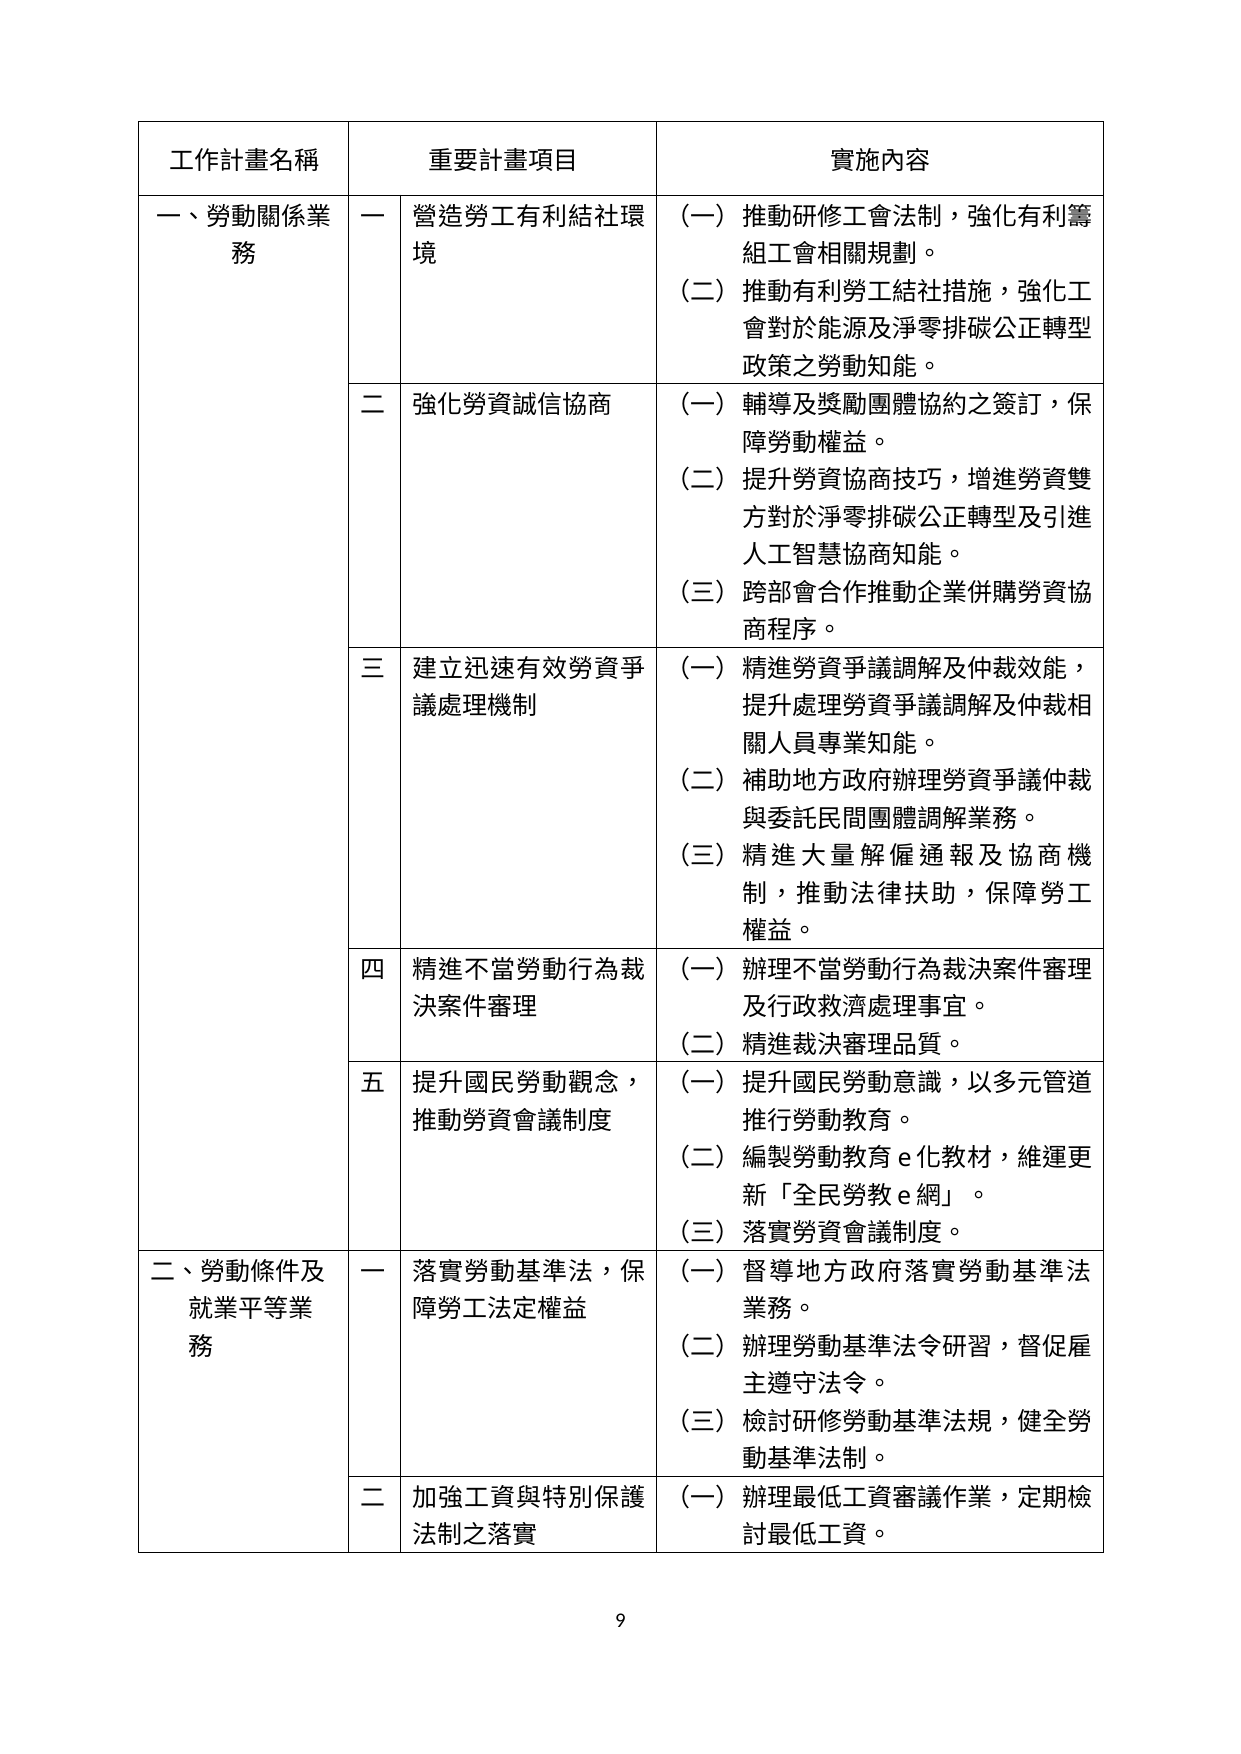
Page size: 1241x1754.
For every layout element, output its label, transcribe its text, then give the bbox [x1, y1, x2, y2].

table_header 工作計畫名稱 [139, 122, 348, 194]
table_cell 提升國民勞動意識，以多元管道推行勞動教育。 編製勞動教育e化教材，維運更新「全民勞教e網」。 落實勞資會議制度。 [657, 1062, 1103, 1250]
table_cell 落實勞動基準法，保障勞工法定權益 [401, 1251, 656, 1476]
table_cell 一 [349, 196, 400, 383]
table_cell 強化勞資誠信協商 [401, 384, 656, 647]
table_cell 五 [349, 1062, 400, 1250]
table_cell 四 [349, 949, 400, 1061]
table_cell 加強工資與特別保護法制之落實 [401, 1477, 656, 1552]
table_cell 營造勞工有利結社環境 [401, 196, 656, 383]
table_cell 二、勞動條件及就業平等業務 [139, 1251, 348, 1552]
table_cell 督導地方政府落實勞動基準法業務。 辦理勞動基準法令研習，督促雇主遵守法令。 檢討研修勞動基準法規，健全勞動基準法制。 [657, 1251, 1103, 1476]
table_cell 一 [349, 1251, 400, 1476]
table_cell 辦理最低工資審議作業，定期檢討最低工資。 辦理積欠工資墊償基金管理作業，落實積欠工資墊償制度。 辦理工資與特別保護法制研習及檢討相關法令。 [657, 1477, 1103, 1552]
table_cell 推動研修工會法制，強化有利籌組工會相關規劃。 推動有利勞工結社措施，強化工會對於能源及淨零排碳公正轉型政策之勞動知能。 [657, 196, 1103, 383]
table_cell 輔導及獎勵團體協約之簽訂，保障勞動權益。 提升勞資協商技巧，增進勞資雙方對於淨零排碳公正轉型及引進人工智慧協商知能。 跨部會合作推動企業併購勞資協商程序。 [657, 384, 1103, 647]
table_cell 精進不當勞動行為裁決案件審理 [401, 949, 656, 1061]
table_cell 提升國民勞動觀念，推動勞資會議制度 [401, 1062, 656, 1250]
table_cell 二 [349, 384, 400, 647]
table_cell 辦理不當勞動行為裁決案件審理及行政救濟處理事宜。 精進裁決審理品質。 [657, 949, 1103, 1061]
table_cell 一、勞動關係業務 [139, 196, 348, 1250]
table_cell 建立迅速有效勞資爭議處理機制 [401, 648, 656, 948]
table_cell 二 [349, 1477, 400, 1552]
table_header 實施內容 [657, 122, 1103, 194]
table_cell 精進勞資爭議調解及仲裁效能，提升處理勞資爭議調解及仲裁相關人員專業知能。 補助地方政府辦理勞資爭議仲裁與委託民間團體調解業務。 精進大量解僱通報及協商機制，推動法律扶助，保障勞工權益。 [657, 648, 1103, 948]
table_header 重要計畫項目 [349, 122, 656, 194]
table_cell 三 [349, 648, 400, 948]
